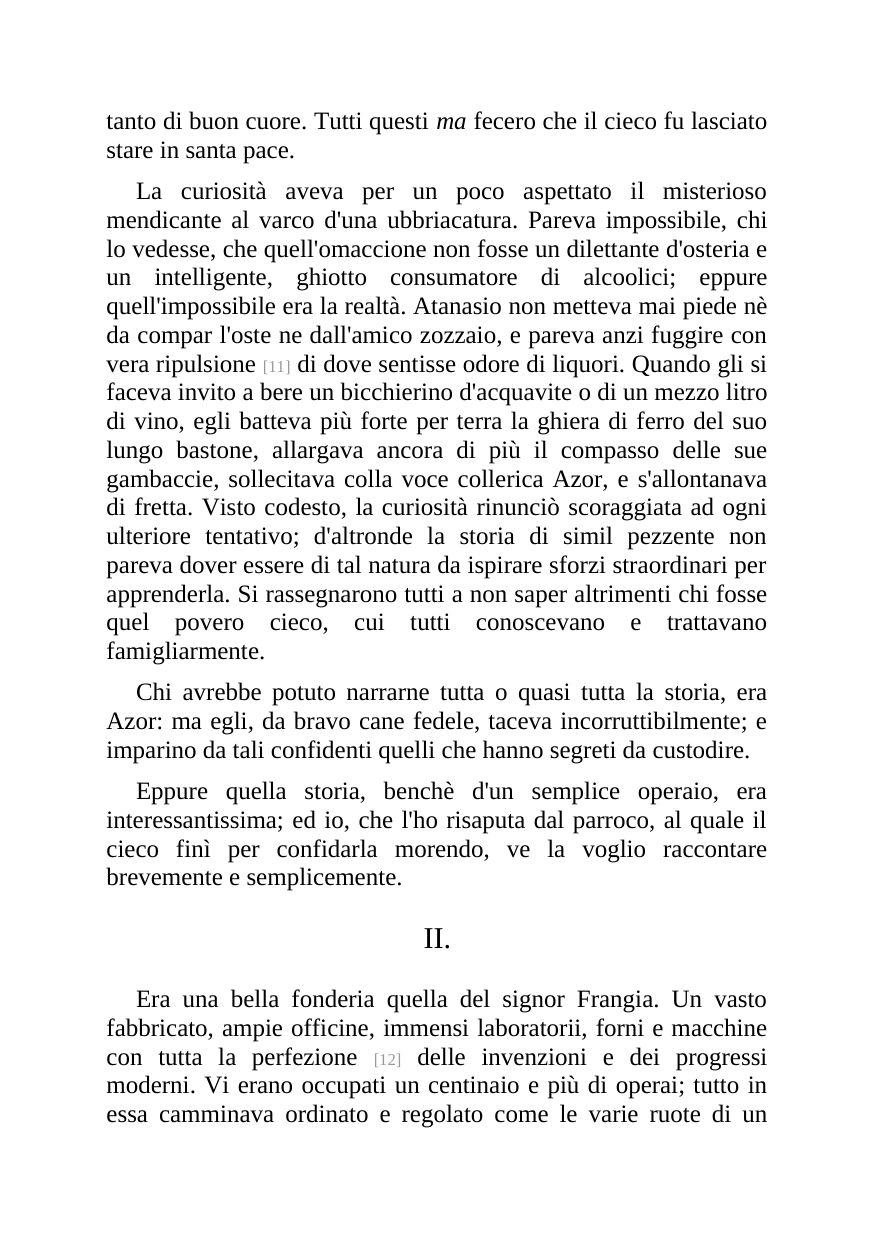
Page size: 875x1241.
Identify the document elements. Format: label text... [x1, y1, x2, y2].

text tanto di buon cuore. Tutti questi ma fecero che il cieco fu lasciato stare in santa pace. [106, 106, 768, 164]
text Era una bella fonderia quella del signor Frangia. Un vasto fabbricato, ampie officine, immensi laboratorii, forni e macchine con tutta la perfezione [12] delle invenzioni e dei progressi moderni. Vi erano occupati un centinaio e più di operai; tutto in essa camminava ordinato e regolato come le varie ruote di un [106, 984, 768, 1128]
subtitle II. [106, 920, 768, 955]
text Chi avrebbe potuto narrarne tutta o quasi tutta la storia, era Azor: ma egli, da bravo cane fedele, taceva incorruttibilmente; e imparino da tali confidenti quelli che hanno segreti da custodire. [106, 677, 768, 764]
text Eppure quella storia, benchè d'un semplice operaio, era interessantissima; ed io, che l'ho risaputa dal parroco, al quale il cieco finì per confidarla morendo, ve la voglio raccontare brevemente e semplicemente. [106, 776, 768, 891]
text La curiosità aveva per un poco aspettato il misterioso mendicante al varco d'una ubbriacatura. Pareva impossibile, chi lo vedesse, che quell'omaccione non fosse un dilettante d'osteria e un intelligente, ghiotto consumatore di alcoolici; eppure quell'impossibile era la realtà. Atanasio non metteva mai piede nè da compar l'oste ne dall'amico zozzaio, e pareva anzi fuggire con vera ripulsione [11] di dove sentisse odore di liquori. Quando gli si faceva invito a bere un bicchierino d'acquavite o di un mezzo litro di vino, egli batteva più forte per terra la ghiera di ferro del suo lungo bastone, allargava ancora di più il compasso delle sue gambaccie, sollecitava colla voce collerica Azor, e s'allontanava di fretta. Visto codesto, la curiosità rinunciò scoraggiata ad ogni ulteriore tentativo; d'altronde la storia di simil pezzente non pareva dover essere di tal natura da ispirare sforzi straordinari per apprenderla. Si rassegnarono tutti a non saper altrimenti chi fosse quel povero cieco, cui tutti conoscevano e trattavano famigliarmente. [106, 176, 768, 665]
